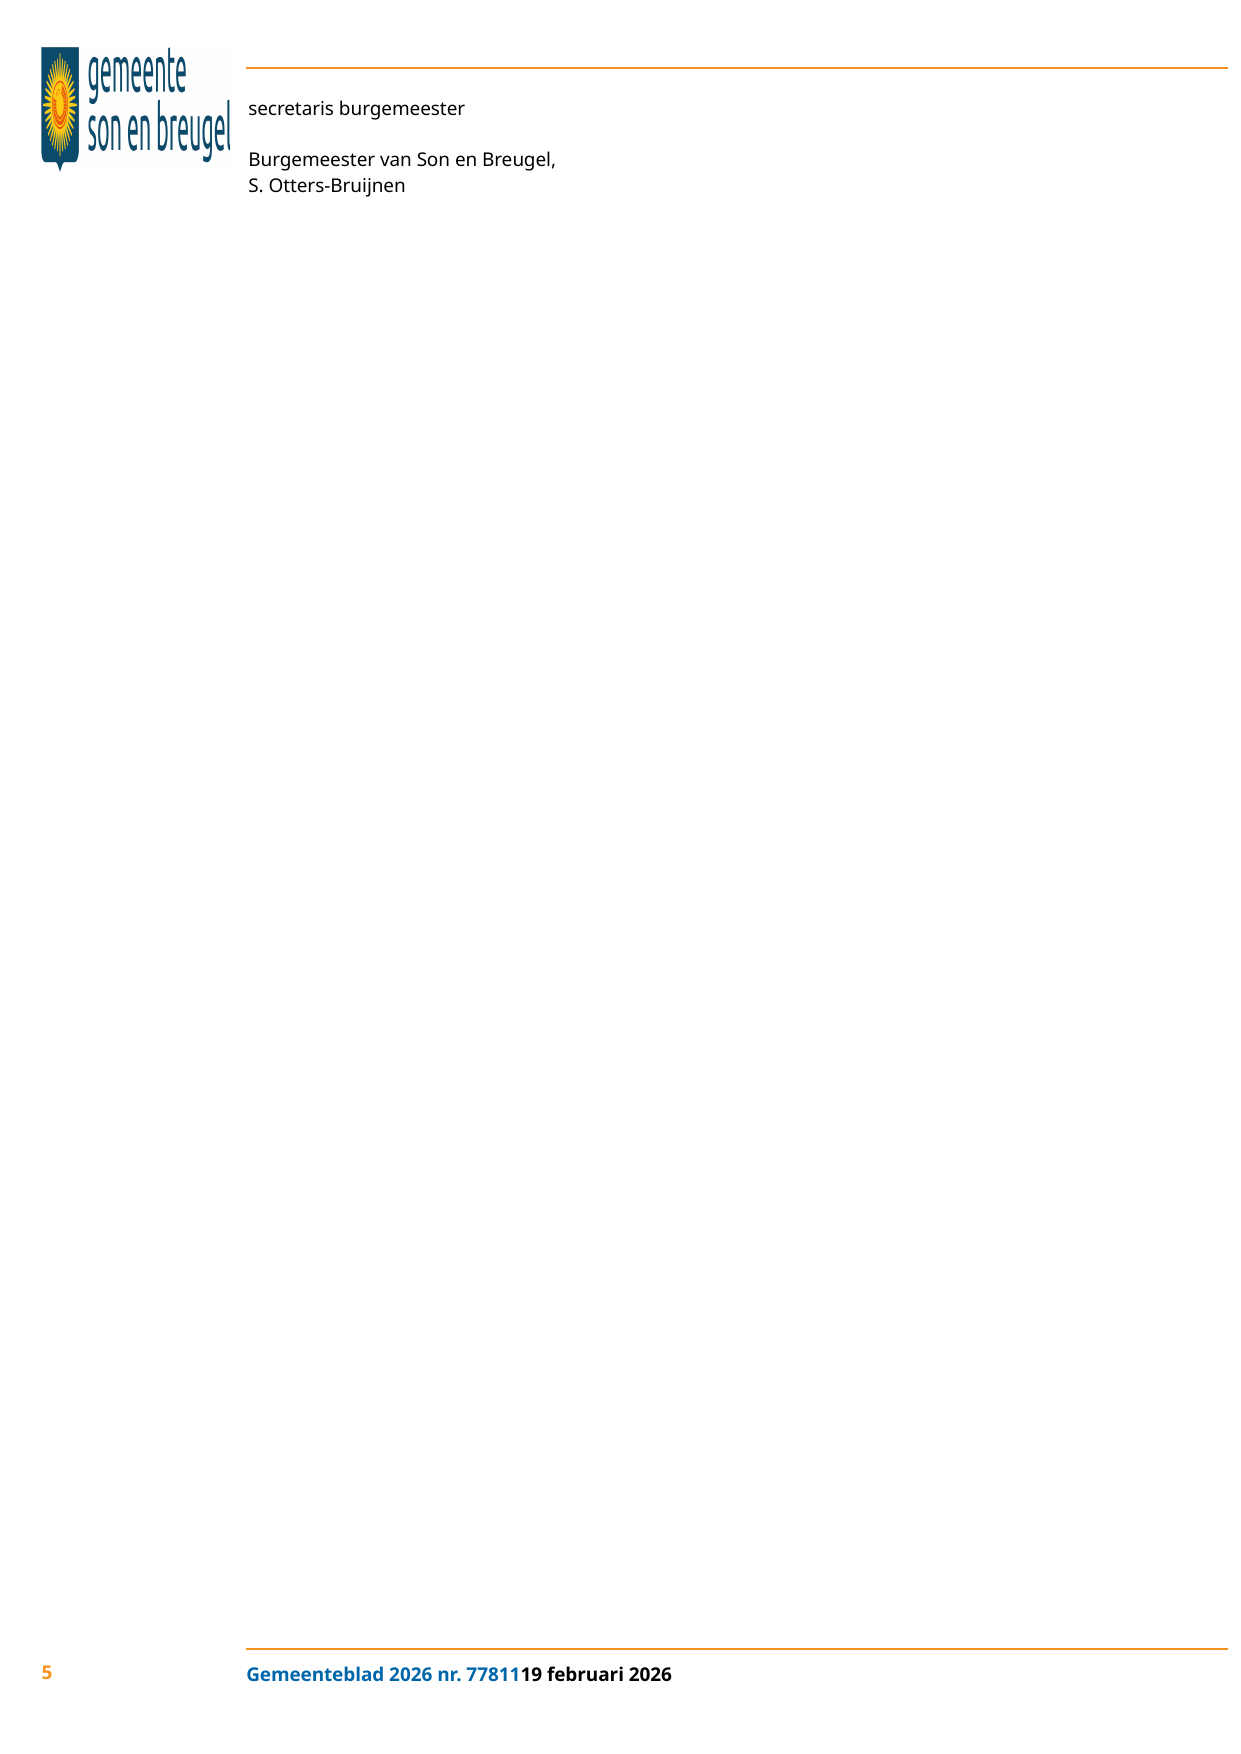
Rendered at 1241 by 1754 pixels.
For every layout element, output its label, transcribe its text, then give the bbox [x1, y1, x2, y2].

text secretaris burgemeester [248, 95, 1152, 121]
text S. Otters-Bruijnen [248, 172, 1152, 198]
picture [41, 47, 231, 172]
text Burgemeester van Son en Breugel, [248, 146, 1152, 172]
